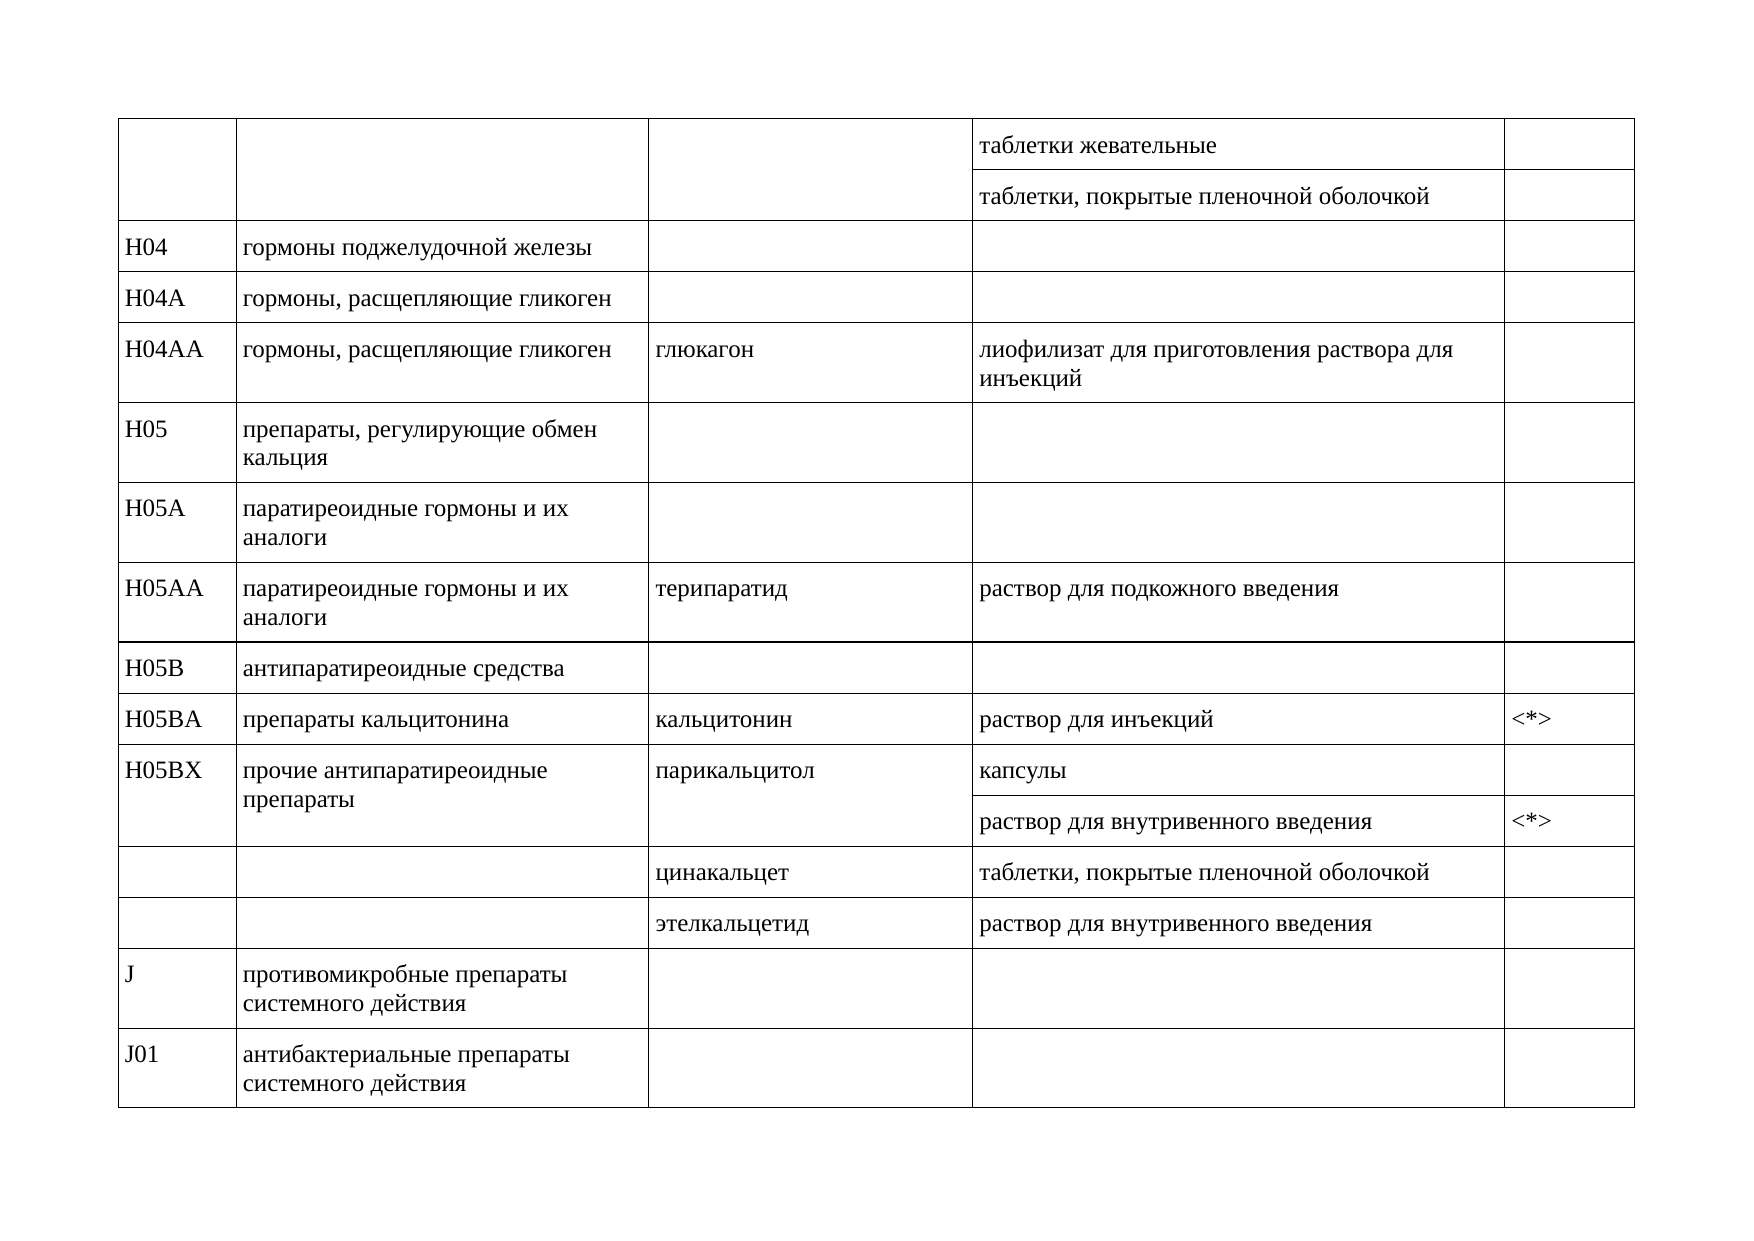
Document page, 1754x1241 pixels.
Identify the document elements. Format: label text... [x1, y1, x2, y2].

table_cell [1505, 170, 1634, 220]
table_cell [119, 119, 236, 220]
table_cell [1505, 403, 1634, 482]
table_cell раствор для внутривенного введения [973, 898, 1504, 948]
table_cell паратиреоидные гормоны и их аналоги [237, 483, 648, 562]
table_cell H04AA [119, 323, 236, 402]
table_cell H04 [119, 221, 236, 271]
table_cell [1505, 643, 1634, 692]
table_cell H05A [119, 483, 236, 562]
table_cell [1505, 323, 1634, 402]
table_cell [1505, 272, 1634, 322]
table_cell препараты, регулирующие обмен кальция [237, 403, 648, 482]
table_cell [237, 119, 648, 220]
table_cell парикальцитол [649, 745, 972, 846]
table_cell таблетки, покрытые пленочной оболочкой [973, 170, 1504, 220]
table_cell H05 [119, 403, 236, 482]
table_cell раствор для внутривенного введения [973, 796, 1504, 846]
table_cell [973, 483, 1504, 562]
table_cell раствор для инъекций [973, 694, 1504, 743]
table_cell лиофилизат для приготовления раствора для инъекций [973, 323, 1504, 402]
table_cell [973, 643, 1504, 692]
table_cell [649, 221, 972, 271]
table_cell J01 [119, 1029, 236, 1107]
table_cell цинакальцет [649, 847, 972, 897]
table_cell H05BA [119, 694, 236, 743]
table_cell терипаратид [649, 563, 972, 641]
table_cell [1505, 221, 1634, 271]
table_cell [649, 119, 972, 220]
table_cell [119, 847, 236, 897]
table_cell [1505, 563, 1634, 641]
table_cell [973, 949, 1504, 1027]
table_cell этелкальцетид [649, 898, 972, 948]
table_cell [1505, 949, 1634, 1027]
table_cell кальцитонин [649, 694, 972, 743]
table_cell [1505, 847, 1634, 897]
table_cell раствор для подкожного введения [973, 563, 1504, 641]
table_cell [1505, 483, 1634, 562]
table_cell [649, 949, 972, 1027]
table_cell <*> [1505, 796, 1634, 846]
table_cell гормоны, расщепляющие гликоген [237, 272, 648, 322]
table_cell [649, 643, 972, 692]
table_cell антипаратиреоидные средства [237, 643, 648, 692]
table_cell [973, 403, 1504, 482]
table_cell [973, 272, 1504, 322]
table_cell J [119, 949, 236, 1027]
table_cell [1505, 1029, 1634, 1107]
table_cell противомикробные препараты системного действия [237, 949, 648, 1027]
table_cell [119, 898, 236, 948]
table_cell [649, 403, 972, 482]
table_cell [237, 847, 648, 897]
table_cell [1505, 745, 1634, 794]
table_cell гормоны, расщепляющие гликоген [237, 323, 648, 402]
table_cell [973, 221, 1504, 271]
table_cell [649, 272, 972, 322]
table_cell H05AA [119, 563, 236, 641]
table_cell [973, 1029, 1504, 1107]
table_cell паратиреоидные гормоны и их аналоги [237, 563, 648, 641]
table_cell [237, 898, 648, 948]
table_cell H04A [119, 272, 236, 322]
table_cell прочие антипаратиреоидные препараты [237, 745, 648, 846]
table_cell таблетки жевательные [973, 119, 1504, 169]
table_cell глюкагон [649, 323, 972, 402]
table_cell [1505, 898, 1634, 948]
table_cell [649, 483, 972, 562]
table_cell [1505, 119, 1634, 169]
table_cell препараты кальцитонина [237, 694, 648, 743]
table_cell [649, 1029, 972, 1107]
table_cell гормоны поджелудочной железы [237, 221, 648, 271]
table_cell антибактериальные препараты системного действия [237, 1029, 648, 1107]
table_cell H05BX [119, 745, 236, 846]
table_cell капсулы [973, 745, 1504, 794]
table_cell H05B [119, 643, 236, 692]
table_cell <*> [1505, 694, 1634, 743]
table_cell таблетки, покрытые пленочной оболочкой [973, 847, 1504, 897]
